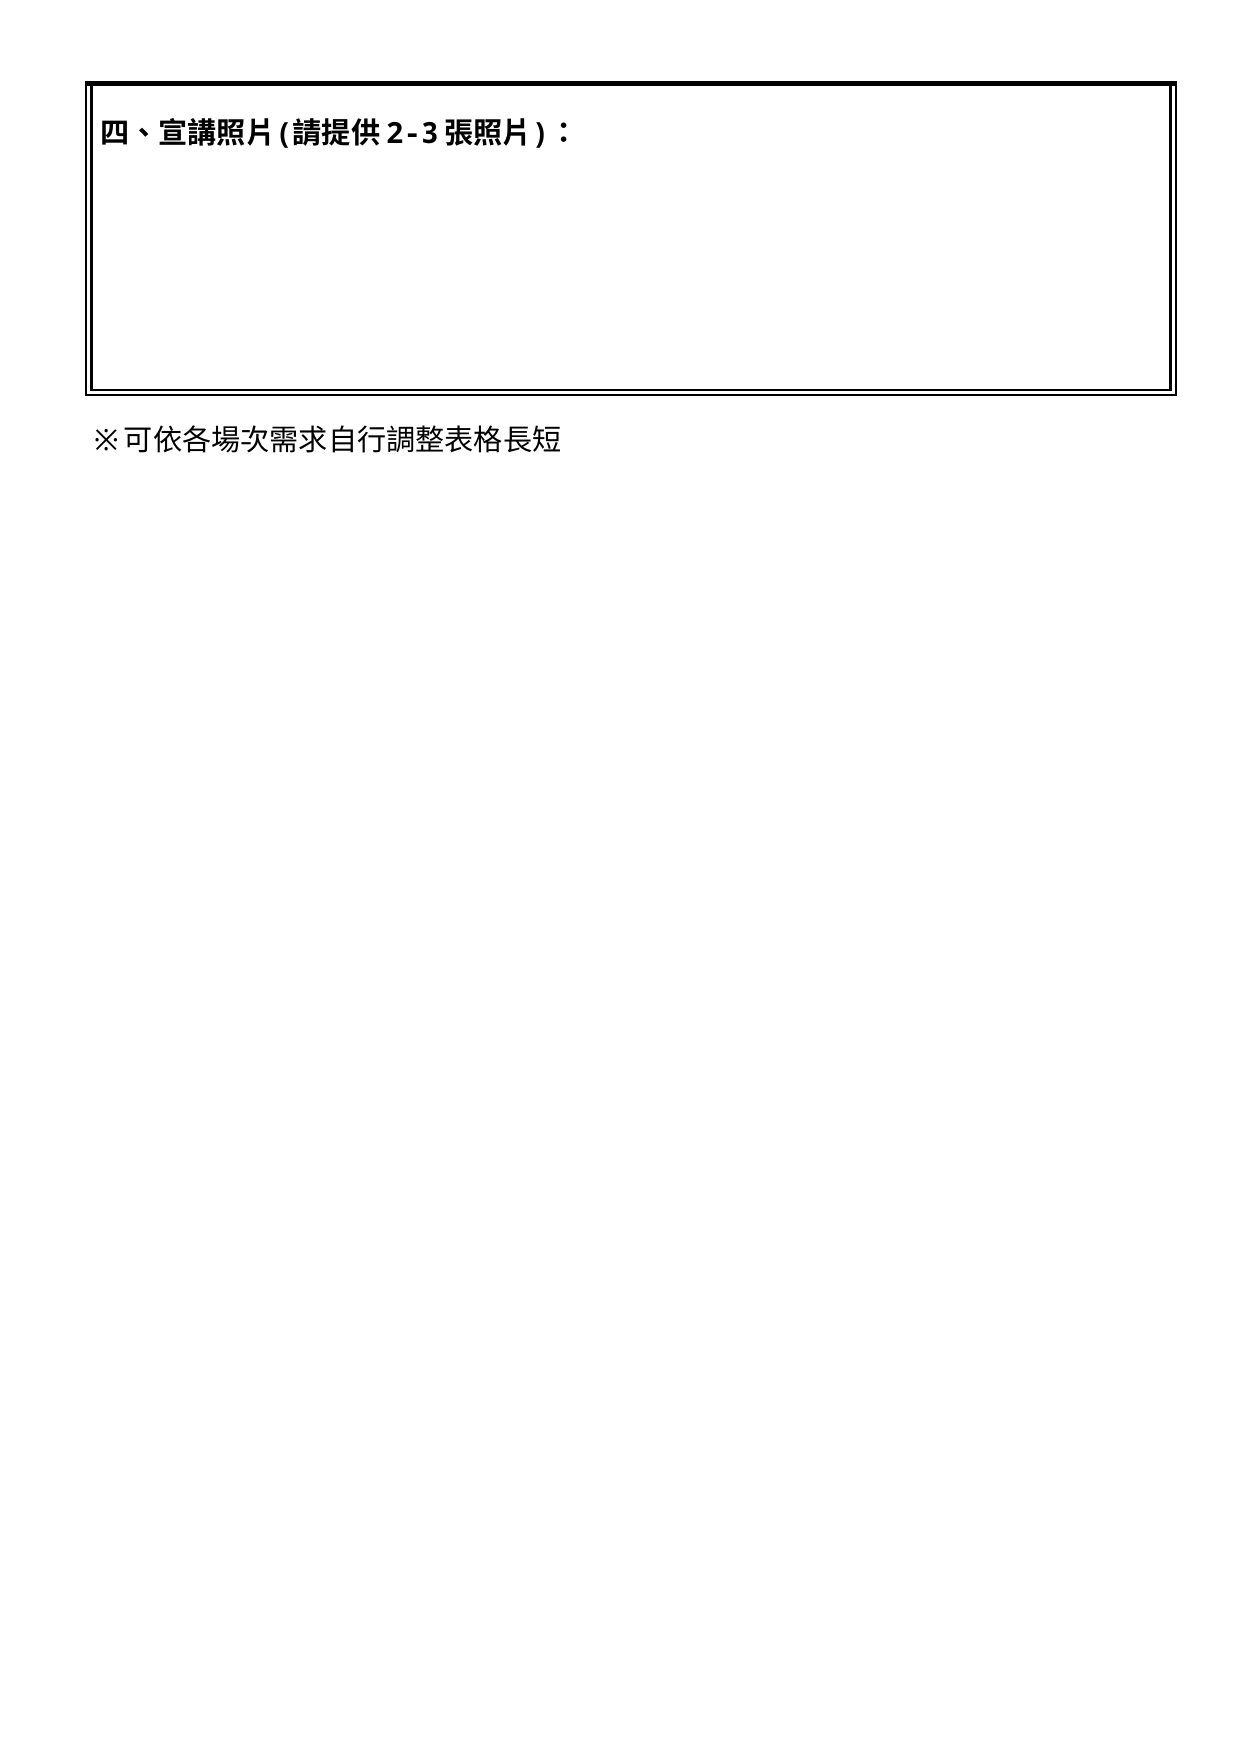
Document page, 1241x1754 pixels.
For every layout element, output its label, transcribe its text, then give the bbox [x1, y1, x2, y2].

table_cell 四、宣講照片(請提供2-3張照片)： [93, 86, 1169, 388]
text ※可依各場次需求自行調整表格長短 [89, 396, 1181, 459]
